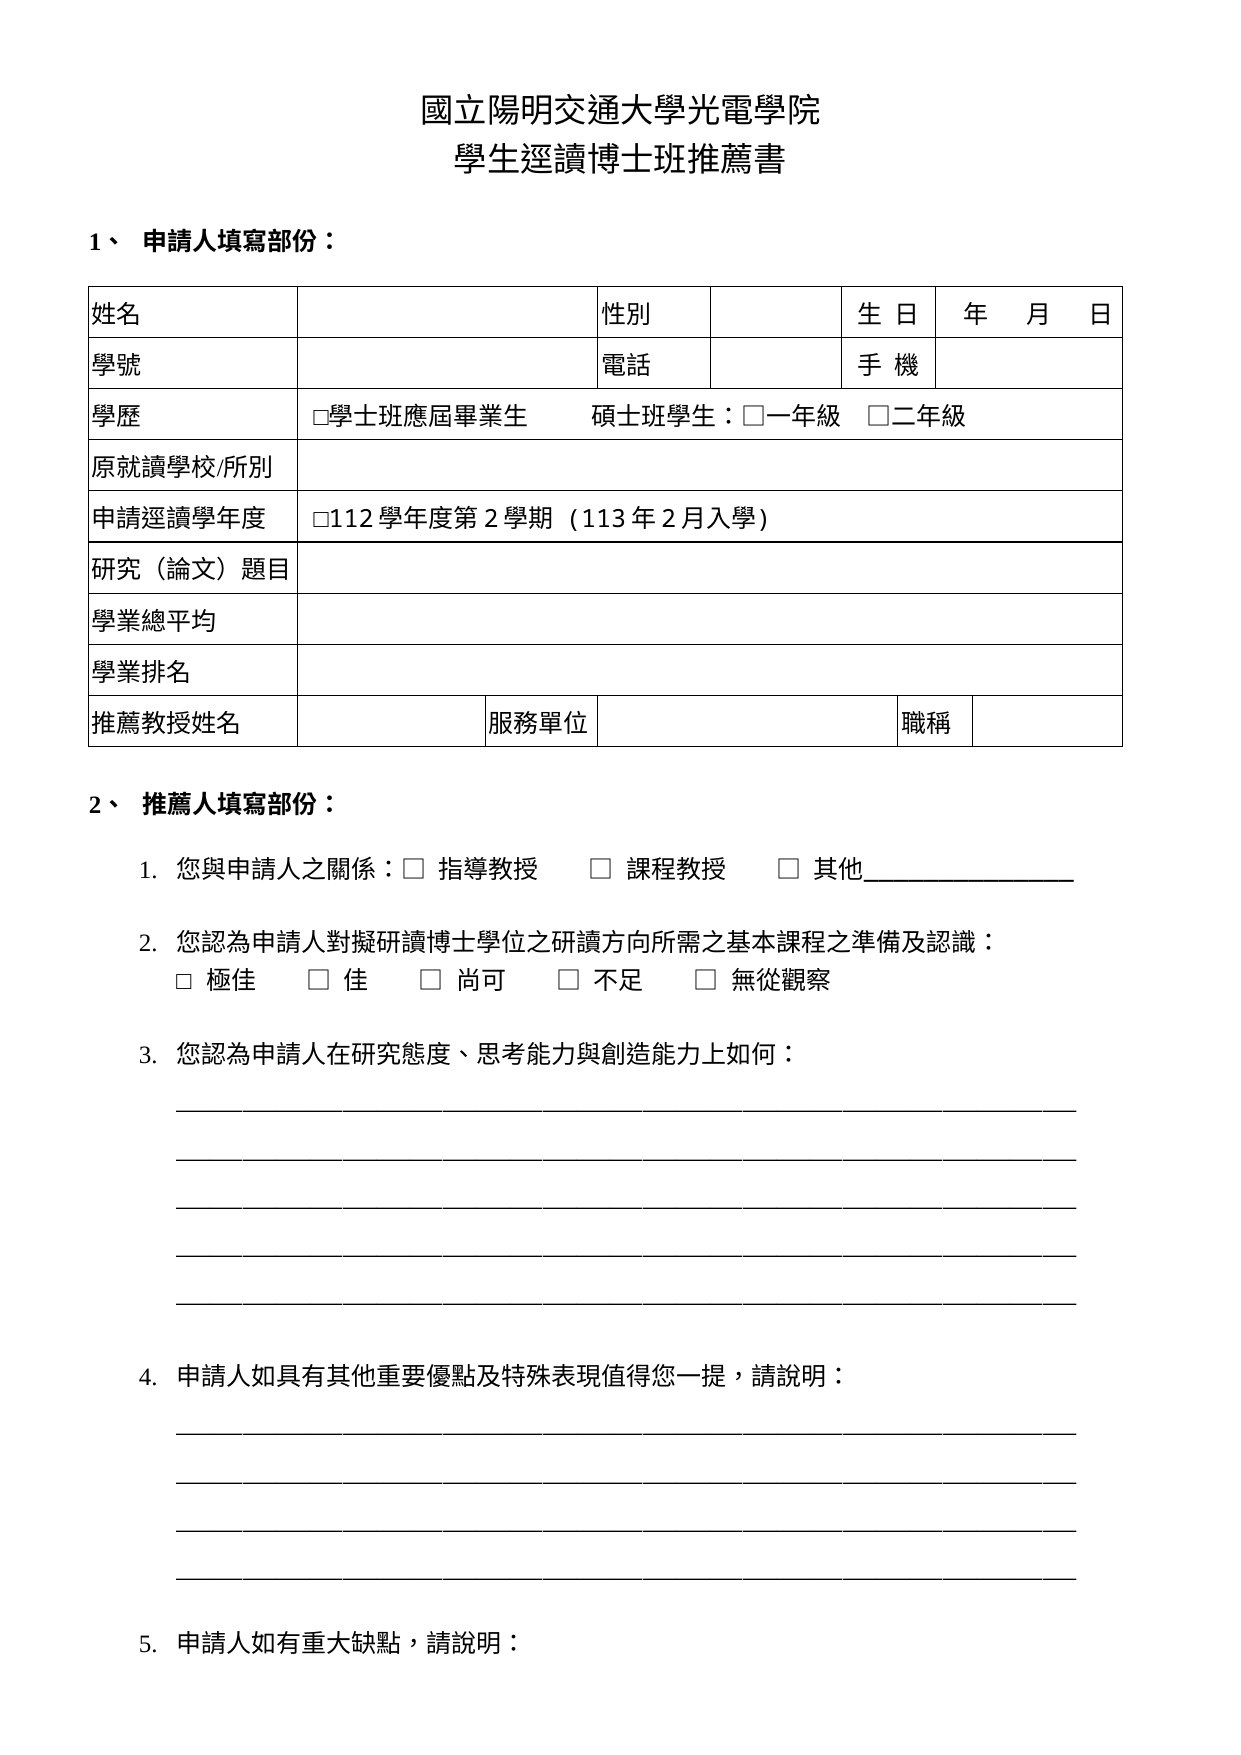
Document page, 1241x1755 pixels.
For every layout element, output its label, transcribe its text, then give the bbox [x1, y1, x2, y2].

list 您與申請人之關係：□ 指導教授 □ 課程教授 □ 其他______________ [139, 849, 1152, 885]
text ＿＿＿＿＿＿＿＿＿＿＿＿＿＿＿＿＿＿＿＿＿＿＿＿＿＿＿ [176, 1070, 1152, 1118]
list 推薦人填寫部份： [89, 784, 1152, 820]
table_cell [298, 440, 1122, 490]
table_header [298, 287, 597, 337]
table_cell [298, 338, 597, 388]
text ＿＿＿＿＿＿＿＿＿＿＿＿＿＿＿＿＿＿＿＿＿＿＿＿＿＿＿ [176, 1118, 1152, 1167]
table_cell [298, 696, 485, 746]
text ＿＿＿＿＿＿＿＿＿＿＿＿＿＿＿＿＿＿＿＿＿＿＿＿＿＿＿ [176, 1489, 1152, 1538]
table_cell [711, 338, 841, 388]
table_cell [598, 696, 897, 746]
table_header 生 日 [842, 287, 935, 337]
table_cell 服務單位 [486, 696, 597, 746]
table_cell 研究（論文）題目 [89, 543, 297, 592]
table_cell [936, 338, 1122, 388]
list 申請人填寫部份： [89, 221, 1152, 257]
list 申請人如有重大缺點，請說明： [139, 1623, 1152, 1660]
table_cell 手 機 [842, 338, 935, 388]
table_cell 電話 [598, 338, 710, 388]
table_cell [298, 645, 1122, 694]
list 您認為申請人在研究態度、思考能力與創造能力上如何： [139, 1034, 1152, 1070]
table_cell 原就讀學校/所別 [89, 440, 297, 490]
text ＿＿＿＿＿＿＿＿＿＿＿＿＿＿＿＿＿＿＿＿＿＿＿＿＿＿＿ [176, 1393, 1152, 1441]
table_cell 學號 [89, 338, 297, 388]
table_cell 申請逕讀學年度 [89, 491, 297, 541]
text ＿＿＿＿＿＿＿＿＿＿＿＿＿＿＿＿＿＿＿＿＿＿＿＿＿＿＿ [176, 1441, 1152, 1489]
table_header 姓名 [89, 287, 297, 337]
list 申請人如具有其他重要優點及特殊表現值得您一提，請說明： [139, 1357, 1152, 1393]
table_cell [298, 594, 1122, 643]
text ＿＿＿＿＿＿＿＿＿＿＿＿＿＿＿＿＿＿＿＿＿＿＿＿＿＿＿ [176, 1215, 1152, 1263]
text 國立陽明交通大學光電學院 [89, 89, 1152, 130]
table_cell 職稱 [898, 696, 972, 746]
table_cell [973, 696, 1122, 746]
table_header [711, 287, 841, 337]
text ＿＿＿＿＿＿＿＿＿＿＿＿＿＿＿＿＿＿＿＿＿＿＿＿＿＿＿ [176, 1538, 1152, 1586]
table_header 年 月 日 [936, 287, 1122, 337]
table_cell [298, 543, 1122, 592]
text □ 極佳 □ 佳 □ 尚可 □ 不足 □ 無從觀察 [176, 959, 1152, 997]
table_cell 學歷 [89, 389, 297, 439]
table_header 性別 [598, 287, 710, 337]
text ＿＿＿＿＿＿＿＿＿＿＿＿＿＿＿＿＿＿＿＿＿＿＿＿＿＿＿ [176, 1167, 1152, 1215]
table_cell 學業排名 [89, 645, 297, 694]
text ＿＿＿＿＿＿＿＿＿＿＿＿＿＿＿＿＿＿＿＿＿＿＿＿＿＿＿ [176, 1263, 1152, 1311]
text 學生逕讀博士班推薦書 [89, 138, 1152, 179]
table_cell 學業總平均 [89, 594, 297, 643]
table_cell □112學年度第2學期 (113年2月入學) [298, 491, 1122, 541]
table_cell 推薦教授姓名 [89, 696, 297, 746]
list 您認為申請人對擬研讀博士學位之研讀方向所需之基本課程之準備及認識： [139, 923, 1152, 959]
table_cell □學士班應屆畢業生 碩士班學生：□一年級 □二年級 [298, 389, 1122, 439]
